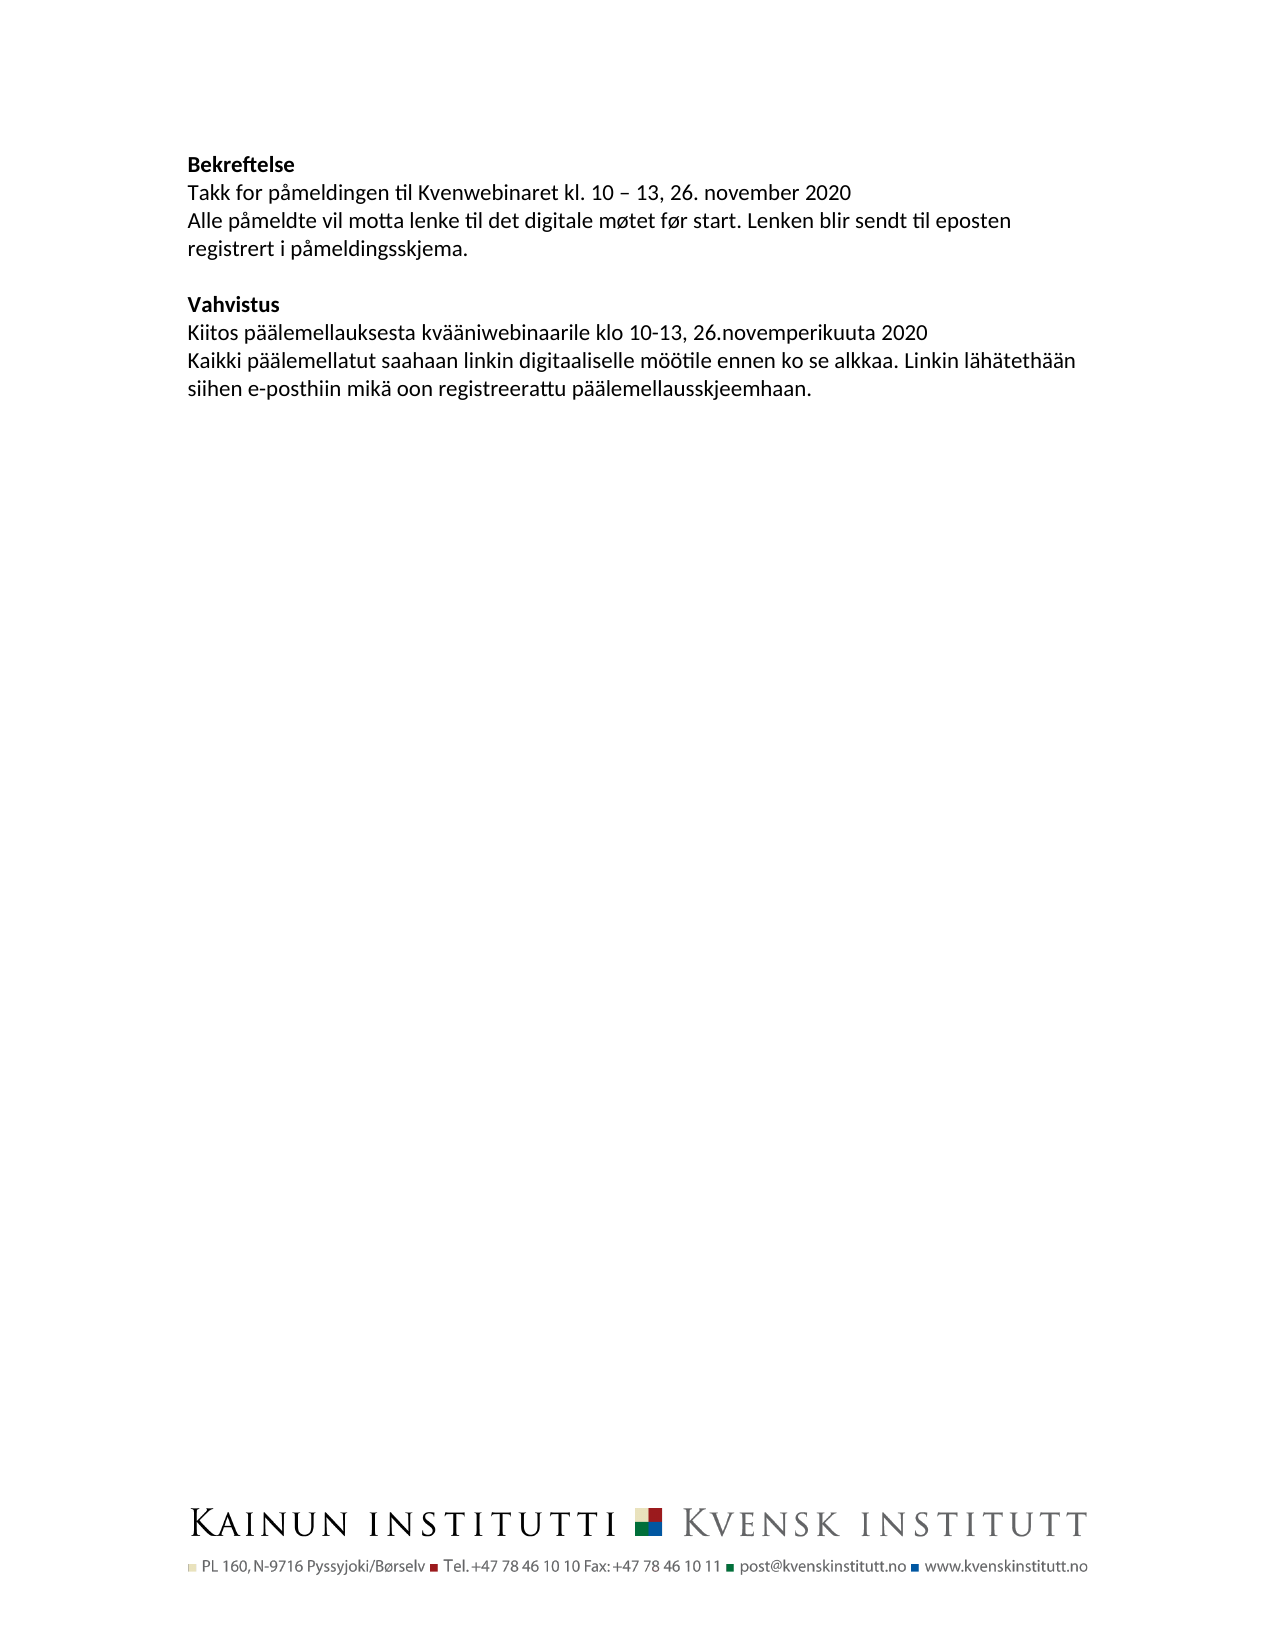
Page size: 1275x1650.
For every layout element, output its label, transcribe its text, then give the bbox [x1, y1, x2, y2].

picture [187, 1508, 1088, 1577]
text Vahvistus [187, 290, 1087, 318]
text Alle påmeldte vil motta lenke til det digitale møtet før start. Lenken blir sendt til eposten registrert i påmeldingsskjema. [187, 206, 1087, 262]
text Bekreftelse [187, 150, 1087, 178]
text Kaikki päälemellatut saahaan linkin digitaaliselle möötile ennen ko se alkkaa. Linkin lähätethään siihen e-posthiin mikä oon registreerattu päälemellausskjeemhaan. [187, 346, 1087, 402]
text Kiitos päälemellauksesta kvääniwebinaarile klo 10-13, 26.novemperikuuta 2020 [187, 318, 1087, 346]
text Takk for påmeldingen til Kvenwebinaret kl. 10 – 13, 26. november 2020 [187, 178, 1087, 206]
